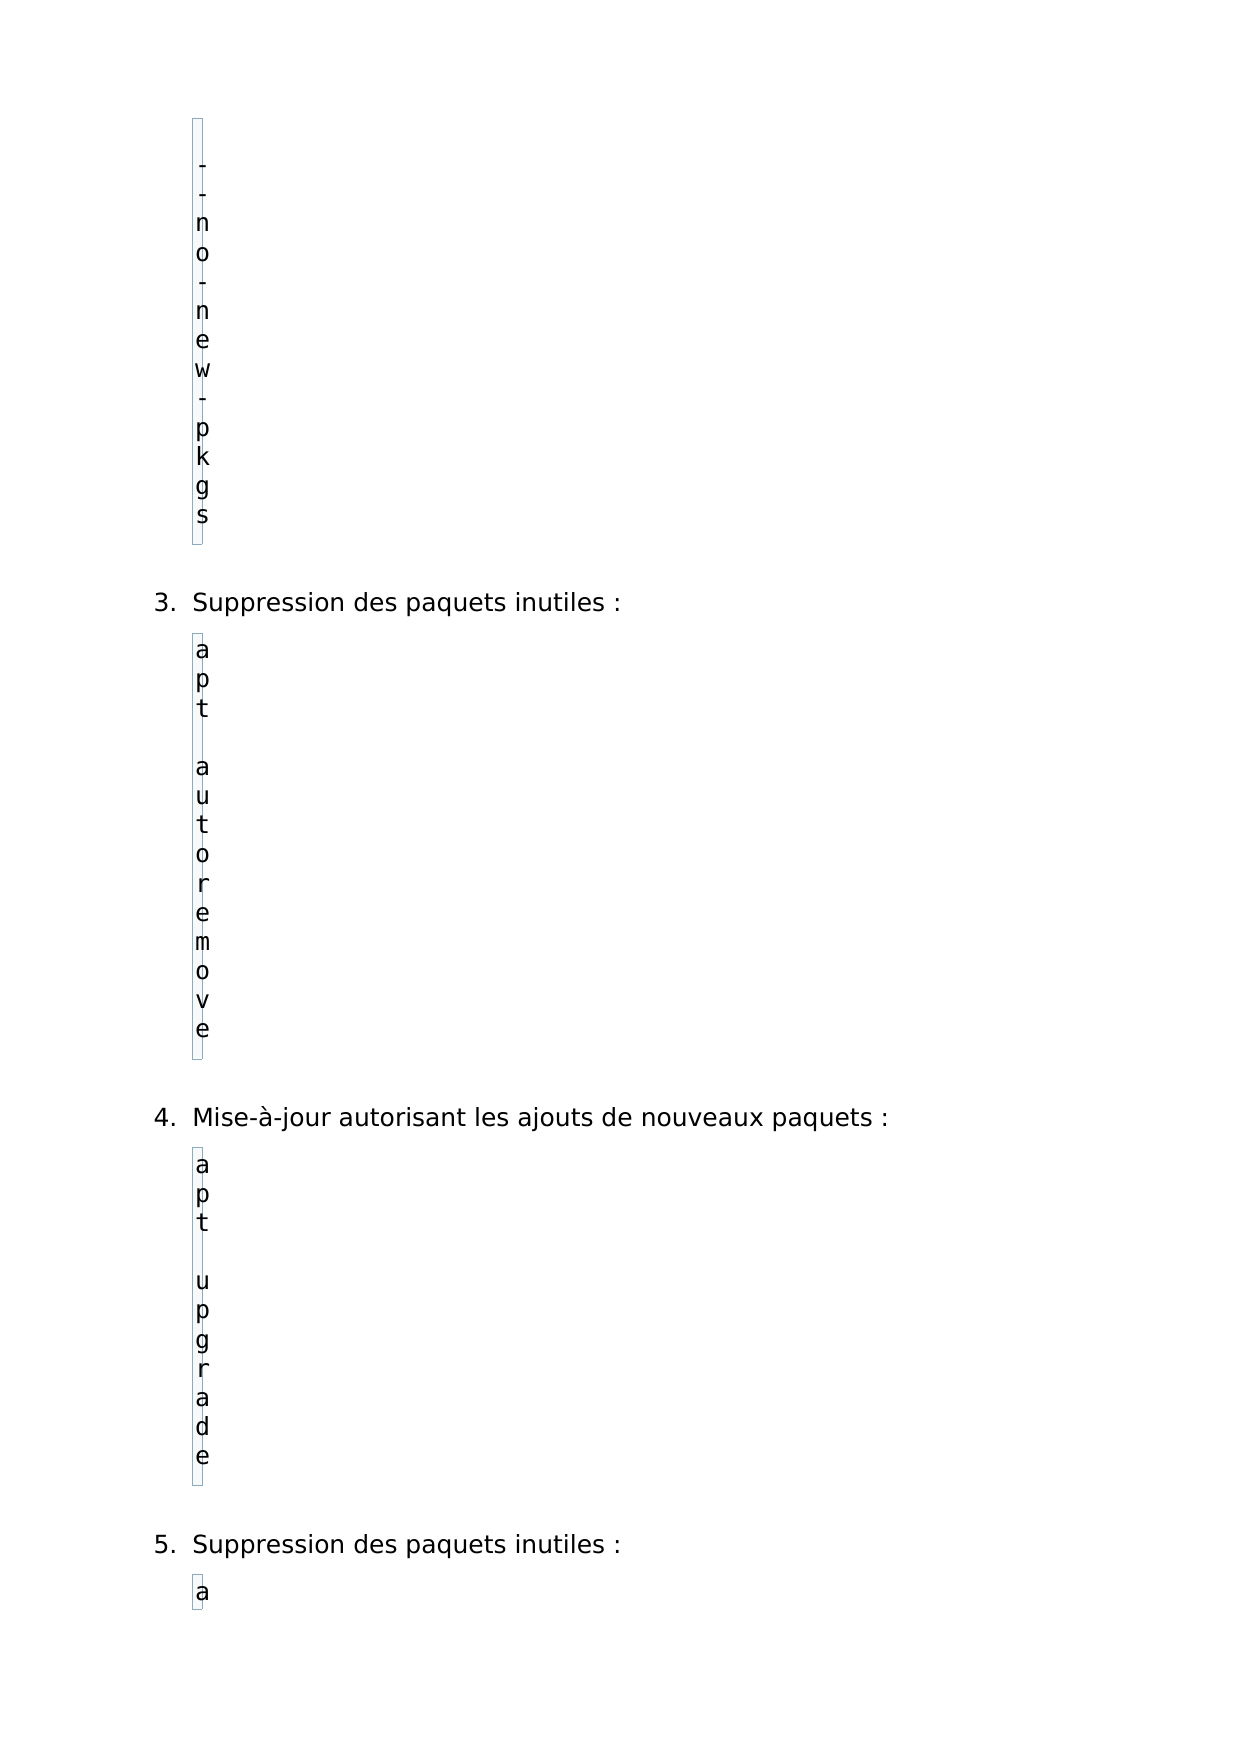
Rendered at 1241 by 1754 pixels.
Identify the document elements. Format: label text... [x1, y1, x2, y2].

list Mise-à-jour autorisant les ajouts de nouveaux paquets : [177, 1103, 1122, 1132]
list Suppression des paquets inutiles : [177, 588, 1122, 618]
list Suppression des paquets inutiles : [177, 1530, 1122, 1559]
table_header apt upgrade --no-new-pkgs [193, 119, 202, 544]
table_header apt upgrade [193, 1148, 202, 1485]
table_header apt autoremove [193, 634, 202, 1058]
table_header apt autoremove [193, 1575, 202, 1609]
